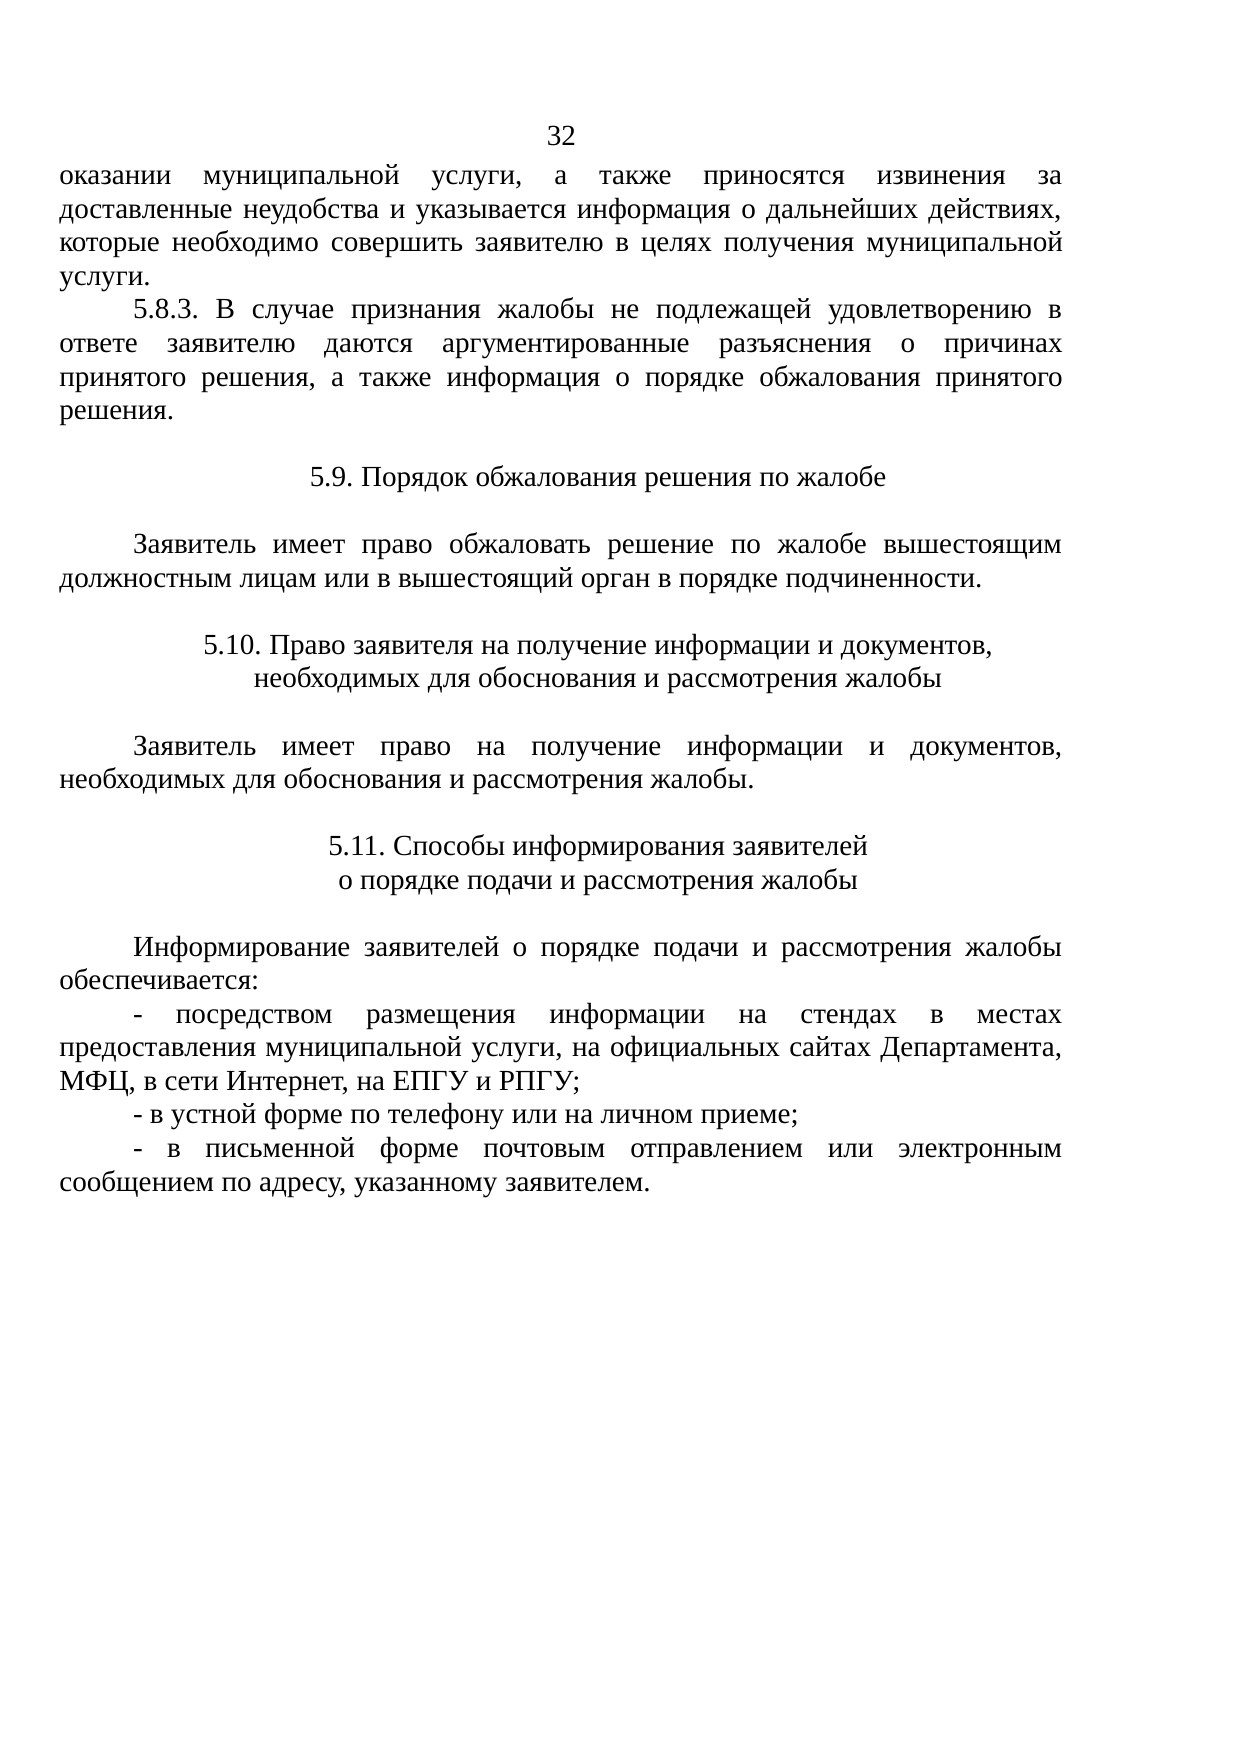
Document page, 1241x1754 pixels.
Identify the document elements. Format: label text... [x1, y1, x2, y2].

text Информирование заявителей о порядке подачи и рассмотрения жалобы обеспечивается: [59, 929, 1063, 996]
text о порядке подачи и рассмотрения жалобы [59, 862, 1063, 896]
text 5.8.3. В случае признания жалобы не подлежащей удовлетворению в ответе заявителю даются аргументированные разъяснения о причинах принятого решения, а также информация о порядке обжалования принятого решения. [59, 292, 1063, 426]
text - посредством размещения информации на стендах в местах предоставления муниципальной услуги, на официальных сайтах Департамента, МФЦ, в сети Интернет, на ЕПГУ и РПГУ; [59, 996, 1063, 1097]
text Заявитель имеет право обжаловать решение по жалобе вышестоящим должностным лицам или в вышестоящий орган в порядке подчиненности. [59, 527, 1063, 594]
text 5.11. Способы информирования заявителей [59, 828, 1063, 862]
text - в письменной форме почтовым отправлением или электронным сообщением по адресу, указанному заявителем. [59, 1130, 1063, 1197]
text - в устной форме по телефону или на личном приеме; [59, 1097, 1063, 1130]
text 5.10. Право заявителя на получение информации и документов, [59, 627, 1063, 661]
text оказании муниципальной услуги, а также приносятся извинения за доставленные неудобства и указывается информация о дальнейших действиях, которые необходимо совершить заявителю в целях получения муниципальной услуги. [59, 158, 1063, 292]
text Заявитель имеет право на получение информации и документов, необходимых для обоснования и рассмотрения жалобы. [59, 728, 1063, 795]
text необходимых для обоснования и рассмотрения жалобы [59, 661, 1063, 694]
text 5.9. Порядок обжалования решения по жалобе [59, 459, 1063, 493]
